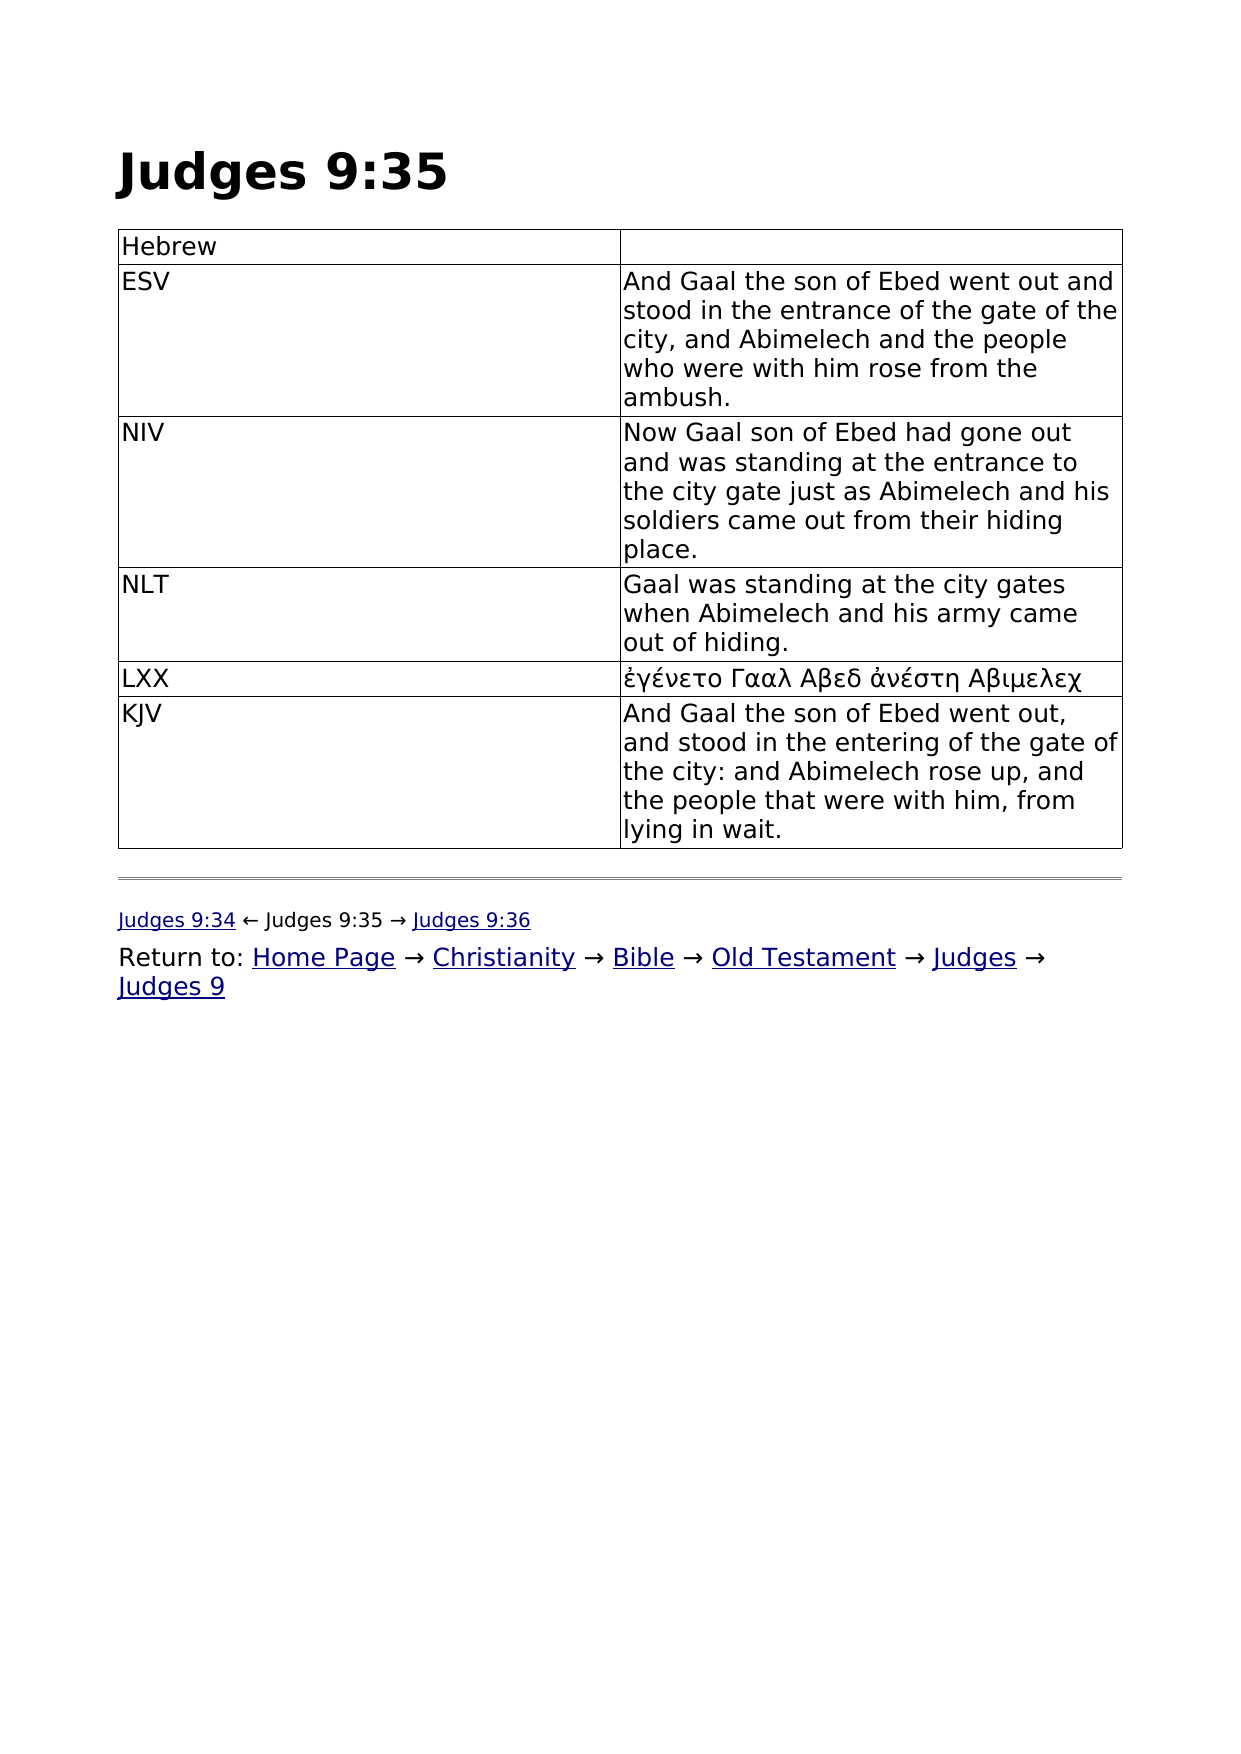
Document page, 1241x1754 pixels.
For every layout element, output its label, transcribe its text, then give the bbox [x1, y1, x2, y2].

text Judges 9:34 ← Judges 9:35 → Judges 9:36 [118, 909, 1122, 943]
subtitle Judges 9:35 [118, 143, 1122, 201]
table_cell NIV [119, 417, 620, 567]
table_cell Gaal was standing at the city gates when Abimelech and his army came out of hiding. [621, 568, 1122, 661]
table_cell And Gaal the son of Ebed went out, and stood in the entering of the gate of the city: and Abimelech rose up, and the people that were with him, from lying in wait. [621, 697, 1122, 848]
table_header Hebrew [119, 230, 620, 264]
table_header [621, 230, 1122, 264]
table_cell Now Gaal son of Ebed had gone out and was standing at the entrance to the city gate just as Abimelech and his soldiers came out from their hiding place. [621, 417, 1122, 567]
table_cell LXX [119, 662, 620, 696]
table_cell And Gaal the son of Ebed went out and stood in the entrance of the gate of the city, and Abimelech and the people who were with him rose from the ambush. [621, 265, 1122, 416]
text Return to: Home Page → Christianity → Bible → Old Testament → Judges → Judges 9 [118, 943, 1122, 1001]
table_cell KJV [119, 697, 620, 848]
table_cell ἐγένετο Γααλ Αβεδ ἀνέστη Αβιμελεχ [621, 662, 1122, 696]
table_cell NLT [119, 568, 620, 661]
table_cell ESV [119, 265, 620, 416]
